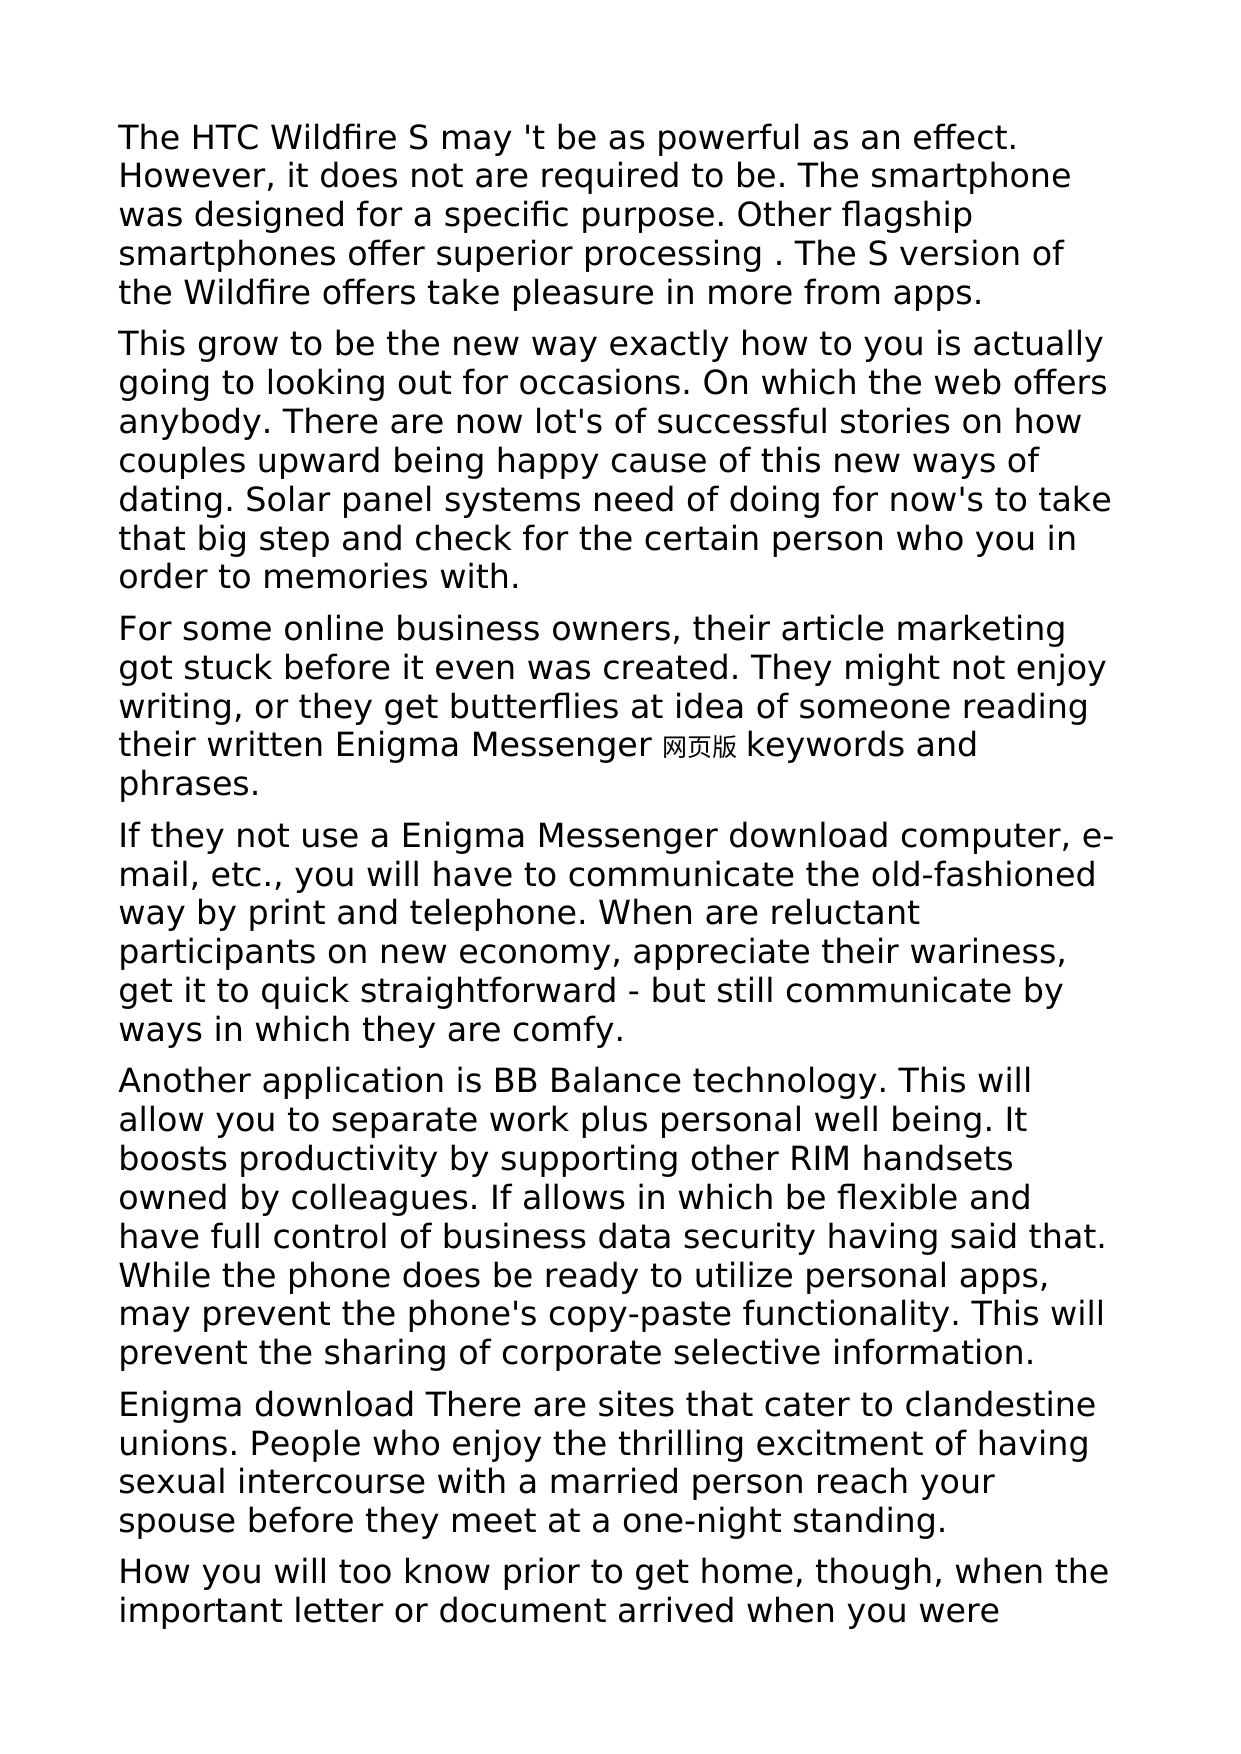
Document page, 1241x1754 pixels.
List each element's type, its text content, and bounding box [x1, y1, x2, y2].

text How you will too know prior to get home, though, when the important letter or document arrived when you were [118, 1553, 1122, 1631]
text For some online business owners, their article marketing got stuck before it even was created. They might not enjoy writing, or they get butterflies at idea of someone reading their written Enigma Messenger 网页版 keywords and phrases. [118, 609, 1122, 804]
text The HTC Wildfire S may 't be as powerful as an effect. However, it does not are required to be. The smartphone was designed for a specific purpose. Other flagship smartphones offer superior processing . The S version of the Wildfire offers take pleasure in more from apps. [118, 118, 1122, 312]
text This grow to be the new way exactly how to you is actually going to looking out for occasions. On which the web offers anybody. There are now lot's of successful stories on how couples upward being happy cause of this new ways of dating. Solar panel systems need of doing for now's to take that big step and check for the certain person who you in order to memories with. [118, 325, 1122, 597]
text Another application is BB Balance technology. This will allow you to separate work plus personal well being. It boosts productivity by supporting other RIM handsets owned by colleagues. If allows in which be flexible and have full control of business data security having said that. While the phone does be ready to utilize personal apps, may prevent the phone's copy-paste functionality. This will prevent the sharing of corporate selective information. [118, 1062, 1122, 1373]
text Enigma download There are sites that cater to clandestine unions. People who enjoy the thrilling excitment of having sexual intercourse with a married person reach your spouse before they meet at a one-night standing. [118, 1385, 1122, 1541]
text If they not use a Enigma Messenger download computer, e-mail, etc., you will have to communicate the old-fashioned way by print and telephone. When are reluctant participants on new economy, appreciate their wariness, get it to quick straightforward - but still communicate by ways in which they are comfy. [118, 816, 1122, 1049]
